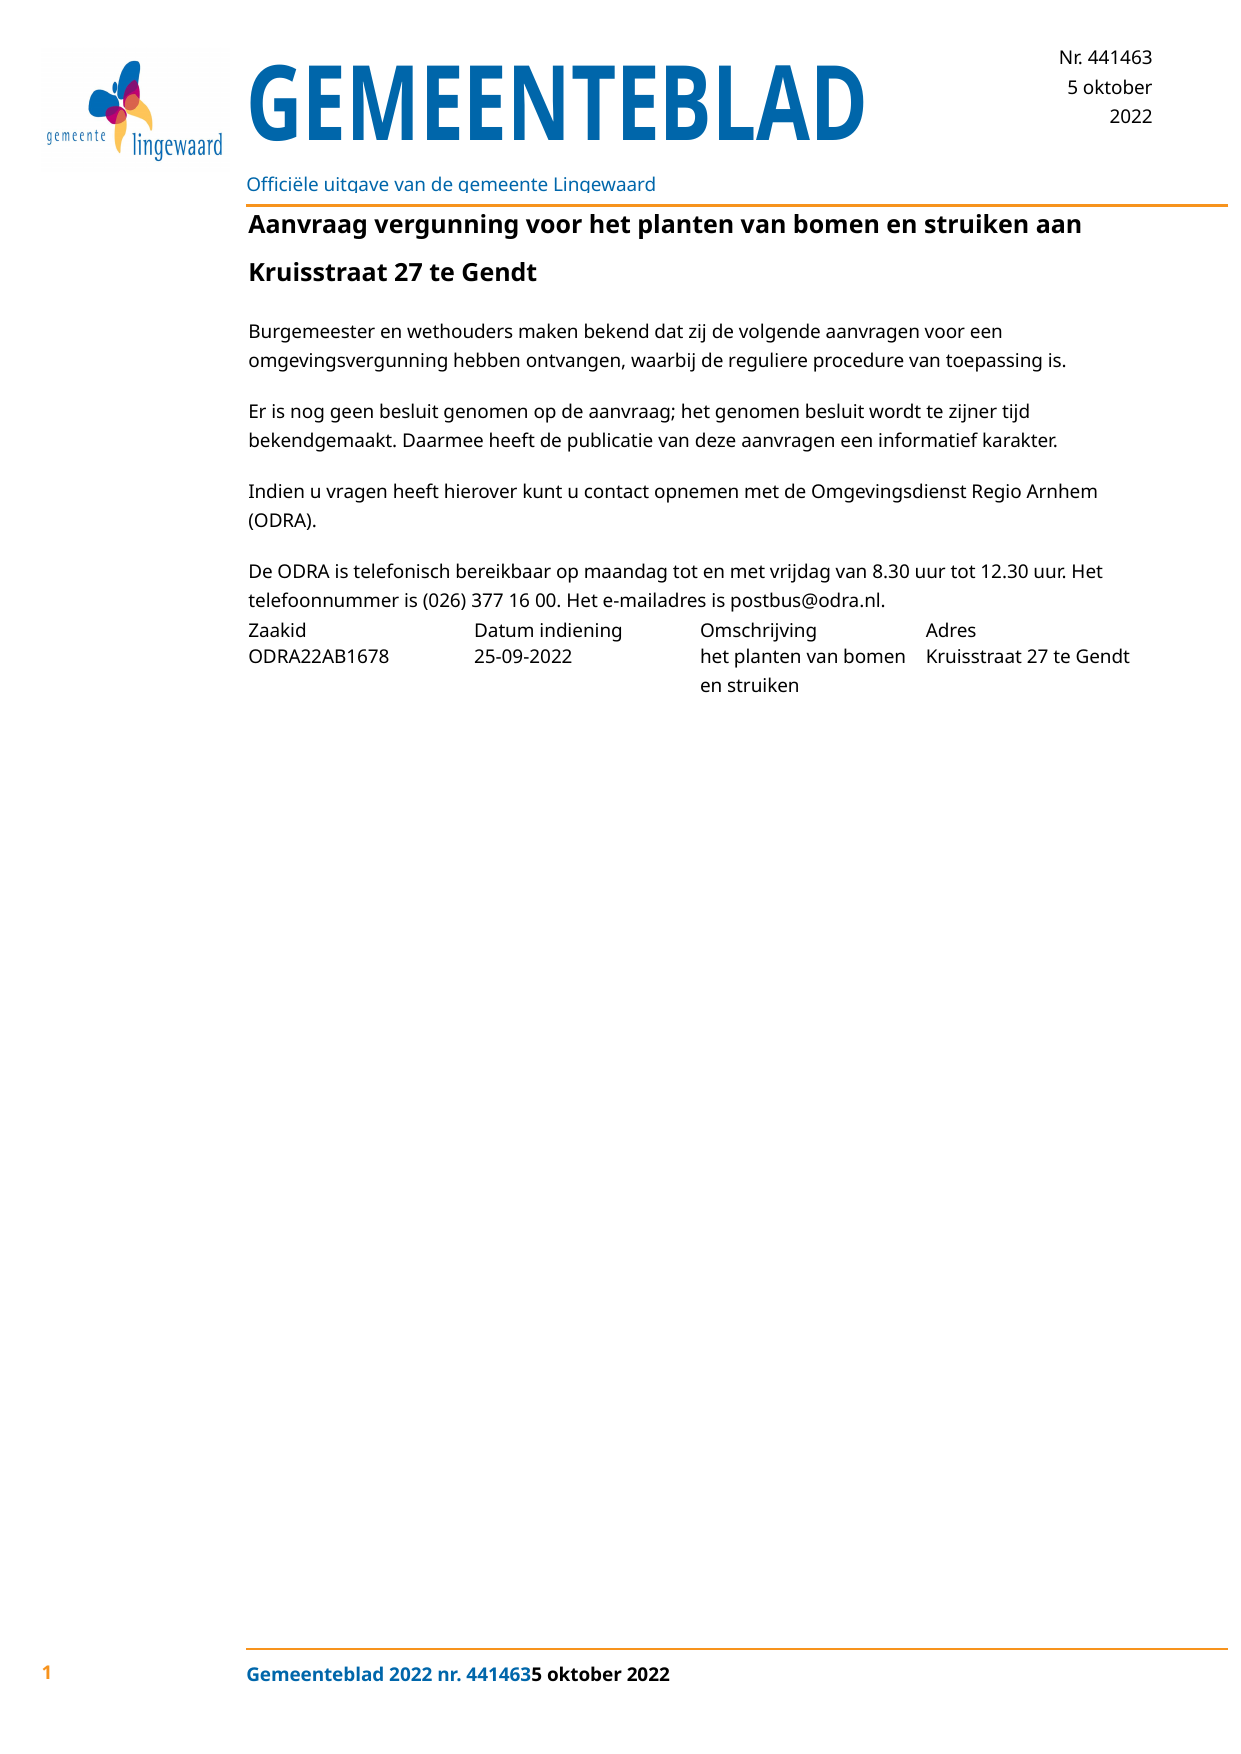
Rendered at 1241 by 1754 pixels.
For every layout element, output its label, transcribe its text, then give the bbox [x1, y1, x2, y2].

table_cell 25-09-2022 [474, 643, 700, 698]
text Aanvraag vergunning voor het planten van bomen en struiken aan Kruisstraat 27 te Gendt [248, 207, 1152, 288]
text Indien u vragen heeft hierover kunt u contact opnemen met de Omgevingsdienst Regio Arnhem (ODRA). [248, 478, 1152, 533]
table_header Omschrijving [700, 617, 926, 643]
table_header Zaakid [248, 617, 474, 643]
text Burgemeester en wethouders maken bekend dat zij de volgende aanvragen voor een omgevingsvergunning hebben ontvangen, waarbij de reguliere procedure van toepassing is. [248, 318, 1152, 373]
table_header Adres [926, 617, 1152, 643]
picture [41, 47, 231, 172]
text De ODRA is telefonisch bereikbaar op maandag tot en met vrijdag van 8.30 uur tot 12.30 uur. Het telefoonnummer is (026) 377 16 00. Het e-mailadres is postbus@odra.nl. [248, 558, 1152, 613]
table_header Datum indiening [474, 617, 700, 643]
table_cell Kruisstraat 27 te Gendt [926, 643, 1152, 698]
table_cell het planten van bomen en struiken [700, 643, 926, 698]
table_cell ODRA22AB1678 [248, 643, 474, 698]
text Er is nog geen besluit genomen op de aanvraag; het genomen besluit wordt te zijner tijd bekendgemaakt. Daarmee heeft de publicatie van deze aanvragen een informatief karakter. [248, 398, 1152, 453]
